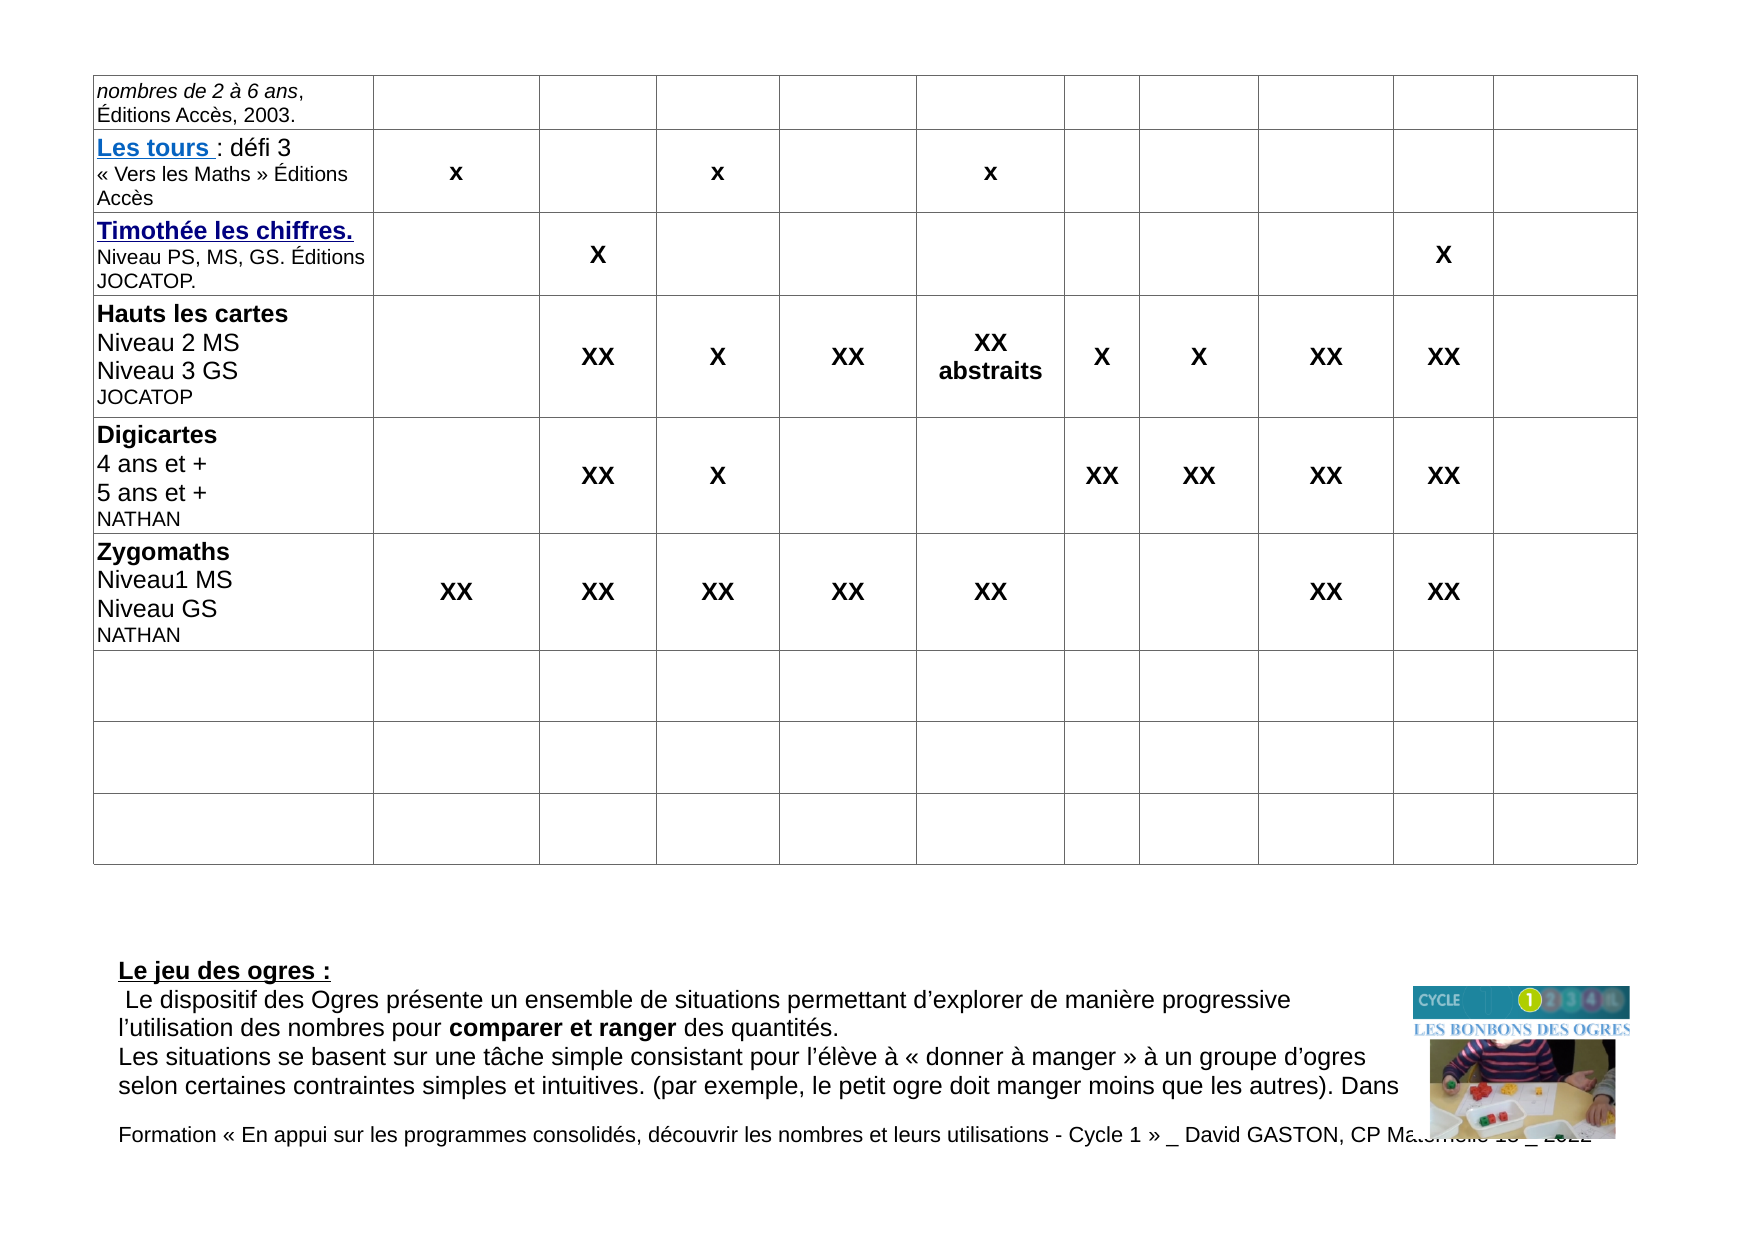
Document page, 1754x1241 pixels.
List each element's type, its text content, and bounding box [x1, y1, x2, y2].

table_cell Zygomaths Niveau1 MS Niveau GS NATHAN [94, 534, 373, 650]
table_cell Digicartes 4 ans et + 5 ans et + NATHAN [94, 418, 373, 533]
table_cell Hauts les cartes Niveau 2 MS Niveau 3 GS JOCATOP [94, 296, 373, 417]
table_cell [540, 651, 656, 721]
table_cell Les tours : défi 3 « Vers les Maths » Éditions Accès [94, 130, 373, 212]
table_cell XX [540, 418, 656, 533]
text Les situations se basent sur une tâche simple consistant pour l’élève à « donner à manger » à un groupe d’ogres selon certaines contraintes simples et intuitives. (par exemple, le petit ogre doit manger moins que les autres). Dans [118, 1042, 1413, 1100]
table_cell [657, 651, 779, 721]
table_cell [917, 76, 1064, 129]
table_cell [94, 722, 373, 792]
table_cell X [1065, 296, 1139, 417]
table_cell [917, 722, 1064, 792]
table_cell [1494, 213, 1637, 295]
table_cell X [1394, 213, 1493, 295]
table_cell [1065, 651, 1139, 721]
table_cell [374, 651, 539, 721]
table_cell [374, 418, 539, 533]
table_cell [1259, 722, 1393, 792]
table_cell [1259, 794, 1393, 864]
table_cell [657, 76, 779, 129]
table_cell [1065, 534, 1139, 650]
table_cell [374, 722, 539, 792]
table_cell [780, 722, 916, 792]
table_cell XX [1140, 418, 1258, 533]
table_cell [917, 794, 1064, 864]
table_cell XX abstraits [917, 296, 1064, 417]
table_cell [1494, 651, 1637, 721]
table_cell XX [1394, 534, 1493, 650]
table_cell [1065, 722, 1139, 792]
table_cell XX [780, 296, 916, 417]
table_cell [1140, 722, 1258, 792]
table_cell [1259, 651, 1393, 721]
table_cell [1494, 76, 1637, 129]
table_cell [1259, 130, 1393, 212]
table_cell XX [657, 534, 779, 650]
table_cell [94, 651, 373, 721]
table_cell XX [917, 534, 1064, 650]
table_cell [540, 130, 656, 212]
table_cell nombres de 2 à 6 ans, Éditions Accès, 2003. [94, 76, 373, 129]
table_cell [540, 794, 656, 864]
table_cell [1065, 213, 1139, 295]
table_cell [1394, 794, 1493, 864]
table_cell [780, 794, 916, 864]
table_cell [1394, 651, 1493, 721]
table_cell XX [1259, 534, 1393, 650]
table_cell [1065, 794, 1139, 864]
table_cell XX [1394, 296, 1493, 417]
table_cell [1140, 651, 1258, 721]
table_cell x [374, 130, 539, 212]
table_cell X [657, 296, 779, 417]
table_cell [1494, 534, 1637, 650]
table_cell [1140, 794, 1258, 864]
table_cell [1394, 722, 1493, 792]
table_cell XX [374, 534, 539, 650]
table_cell [657, 213, 779, 295]
table_cell XX [1394, 418, 1493, 533]
table_cell [780, 213, 916, 295]
table_cell [780, 130, 916, 212]
table_cell [1259, 76, 1393, 129]
table_cell [1140, 534, 1258, 650]
table_cell [1494, 722, 1637, 792]
table_cell [1259, 213, 1393, 295]
table_cell [1394, 76, 1493, 129]
table_cell XX [540, 296, 656, 417]
table_cell [657, 722, 779, 792]
table_cell [1140, 130, 1258, 212]
table_cell XX [1259, 296, 1393, 417]
table_cell Timothée les chiffres. Niveau PS, MS, GS. Éditions JOCATOP. [94, 213, 373, 295]
table_cell [374, 296, 539, 417]
table_cell [1065, 76, 1139, 129]
table_cell [94, 794, 373, 864]
table_cell [374, 76, 539, 129]
table_cell [374, 213, 539, 295]
table_cell [1494, 418, 1637, 533]
table_cell X [657, 418, 779, 533]
table_cell [780, 418, 916, 533]
table_cell [917, 213, 1064, 295]
table_cell [780, 651, 916, 721]
table_cell XX [1065, 418, 1139, 533]
table_cell [1494, 296, 1637, 417]
table_cell [1394, 130, 1493, 212]
table_cell x [917, 130, 1064, 212]
table_cell [917, 651, 1064, 721]
table_cell [540, 722, 656, 792]
table_cell [540, 76, 656, 129]
text Le dispositif des Ogres présente un ensemble de situations permettant d’explorer de manière progressive l’utilisation des nombres pour comparer et ranger des quantités. [118, 985, 1636, 1042]
table_cell [657, 794, 779, 864]
text Le jeu des ogres : [118, 956, 1636, 985]
table_cell [1140, 213, 1258, 295]
table_cell [917, 418, 1064, 533]
table_cell [1494, 794, 1637, 864]
table_cell X [540, 213, 656, 295]
table_cell [1494, 130, 1637, 212]
table_cell [1140, 76, 1258, 129]
table_cell [374, 794, 539, 864]
table_cell X [1140, 296, 1258, 417]
table_cell XX [1259, 418, 1393, 533]
table_cell XX [540, 534, 656, 650]
table_cell [780, 76, 916, 129]
table_cell [1065, 130, 1139, 212]
table_cell x [657, 130, 779, 212]
table_cell XX [780, 534, 916, 650]
